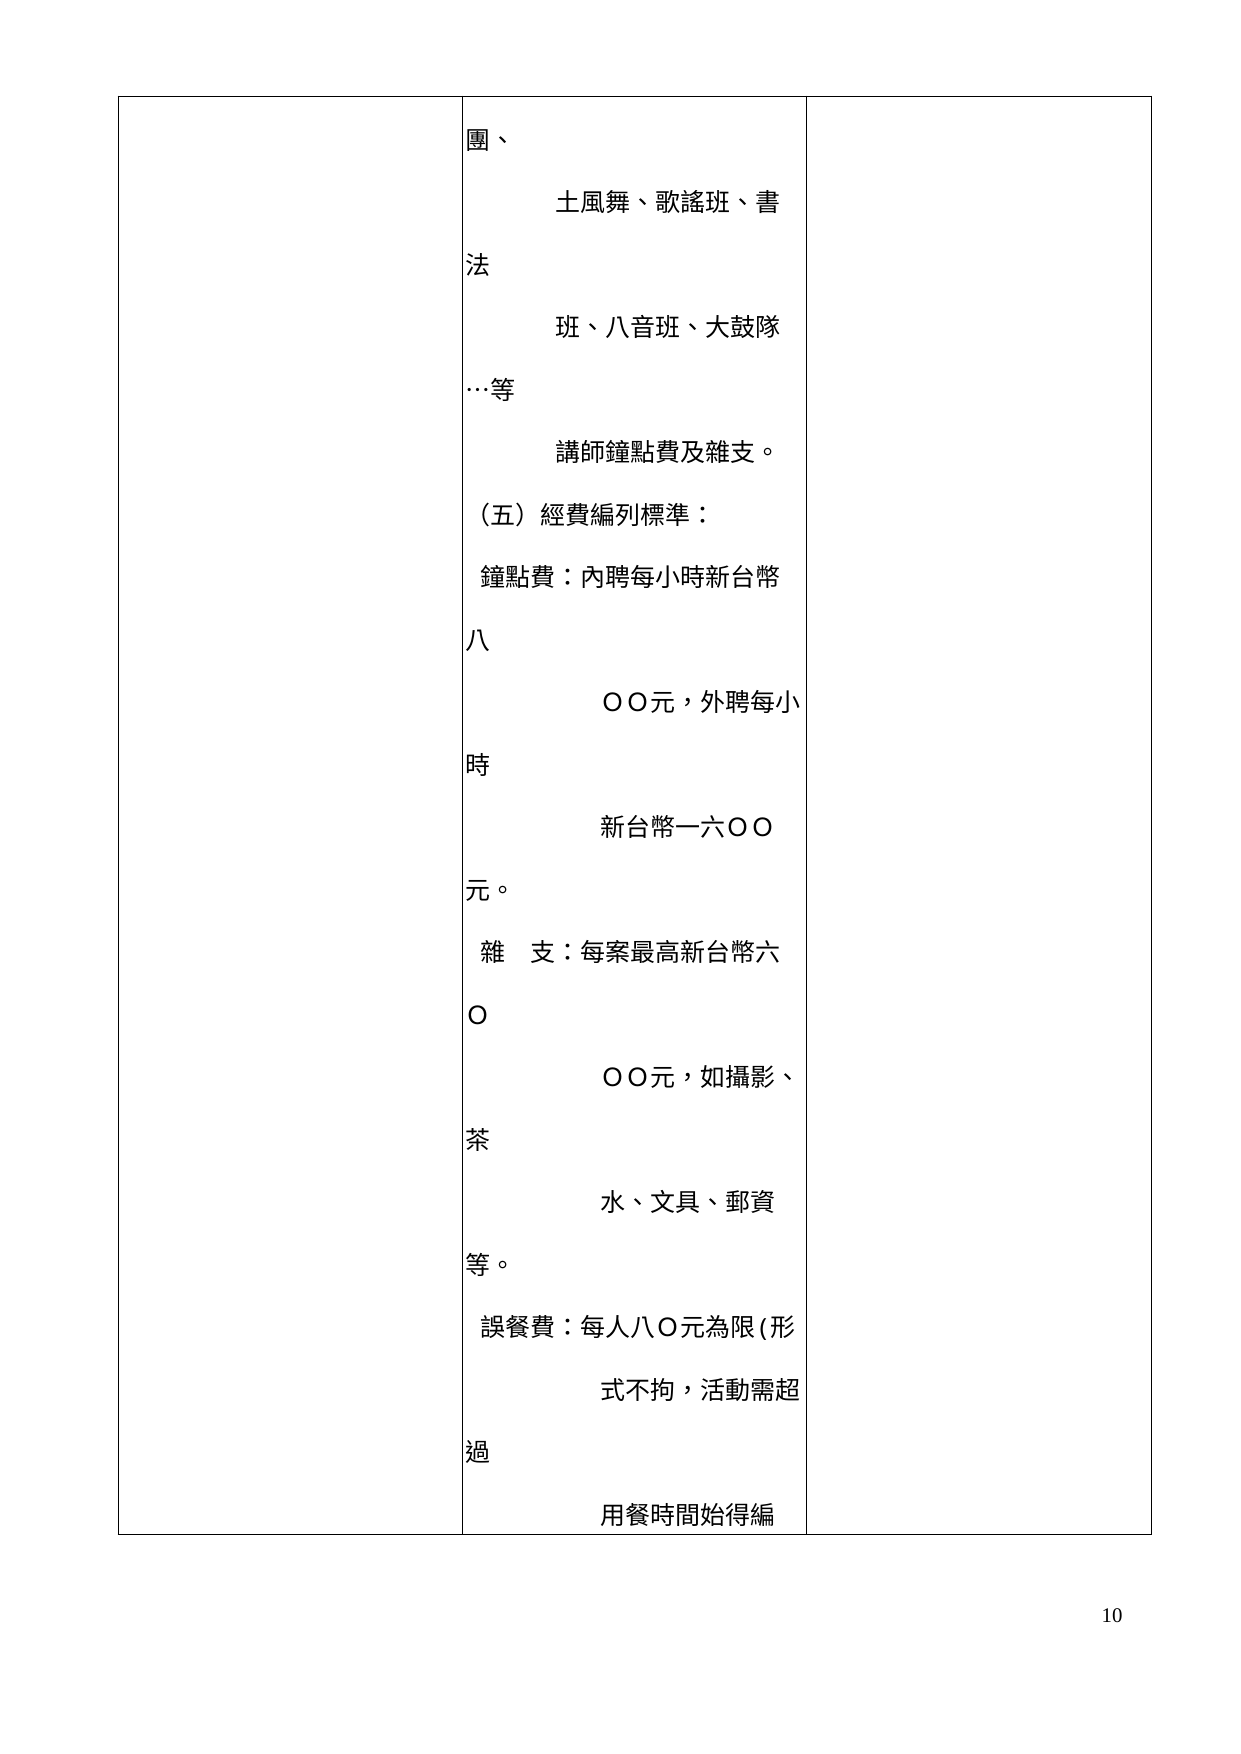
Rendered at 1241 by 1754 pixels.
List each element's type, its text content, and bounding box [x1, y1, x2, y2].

table_cell [807, 97, 1151, 1534]
table_cell [119, 97, 462, 1534]
table_cell 團、 土風舞、歌謠班、書法 班、八音班、大鼓隊…等 講師鐘點費及雜支。 （五）經費編列標準： 鐘點費：內聘每小時新台幣八 ＯＯ元，外聘每小時 新台幣一六ＯＯ元。 雜 支：每案最高新台幣六Ｏ ＯＯ元，如攝影、茶 水、文具、郵資等。 誤餐費：每人八Ｏ元為限(形 式不拘，活動需超過 用餐時間始得編 [463, 97, 806, 1534]
